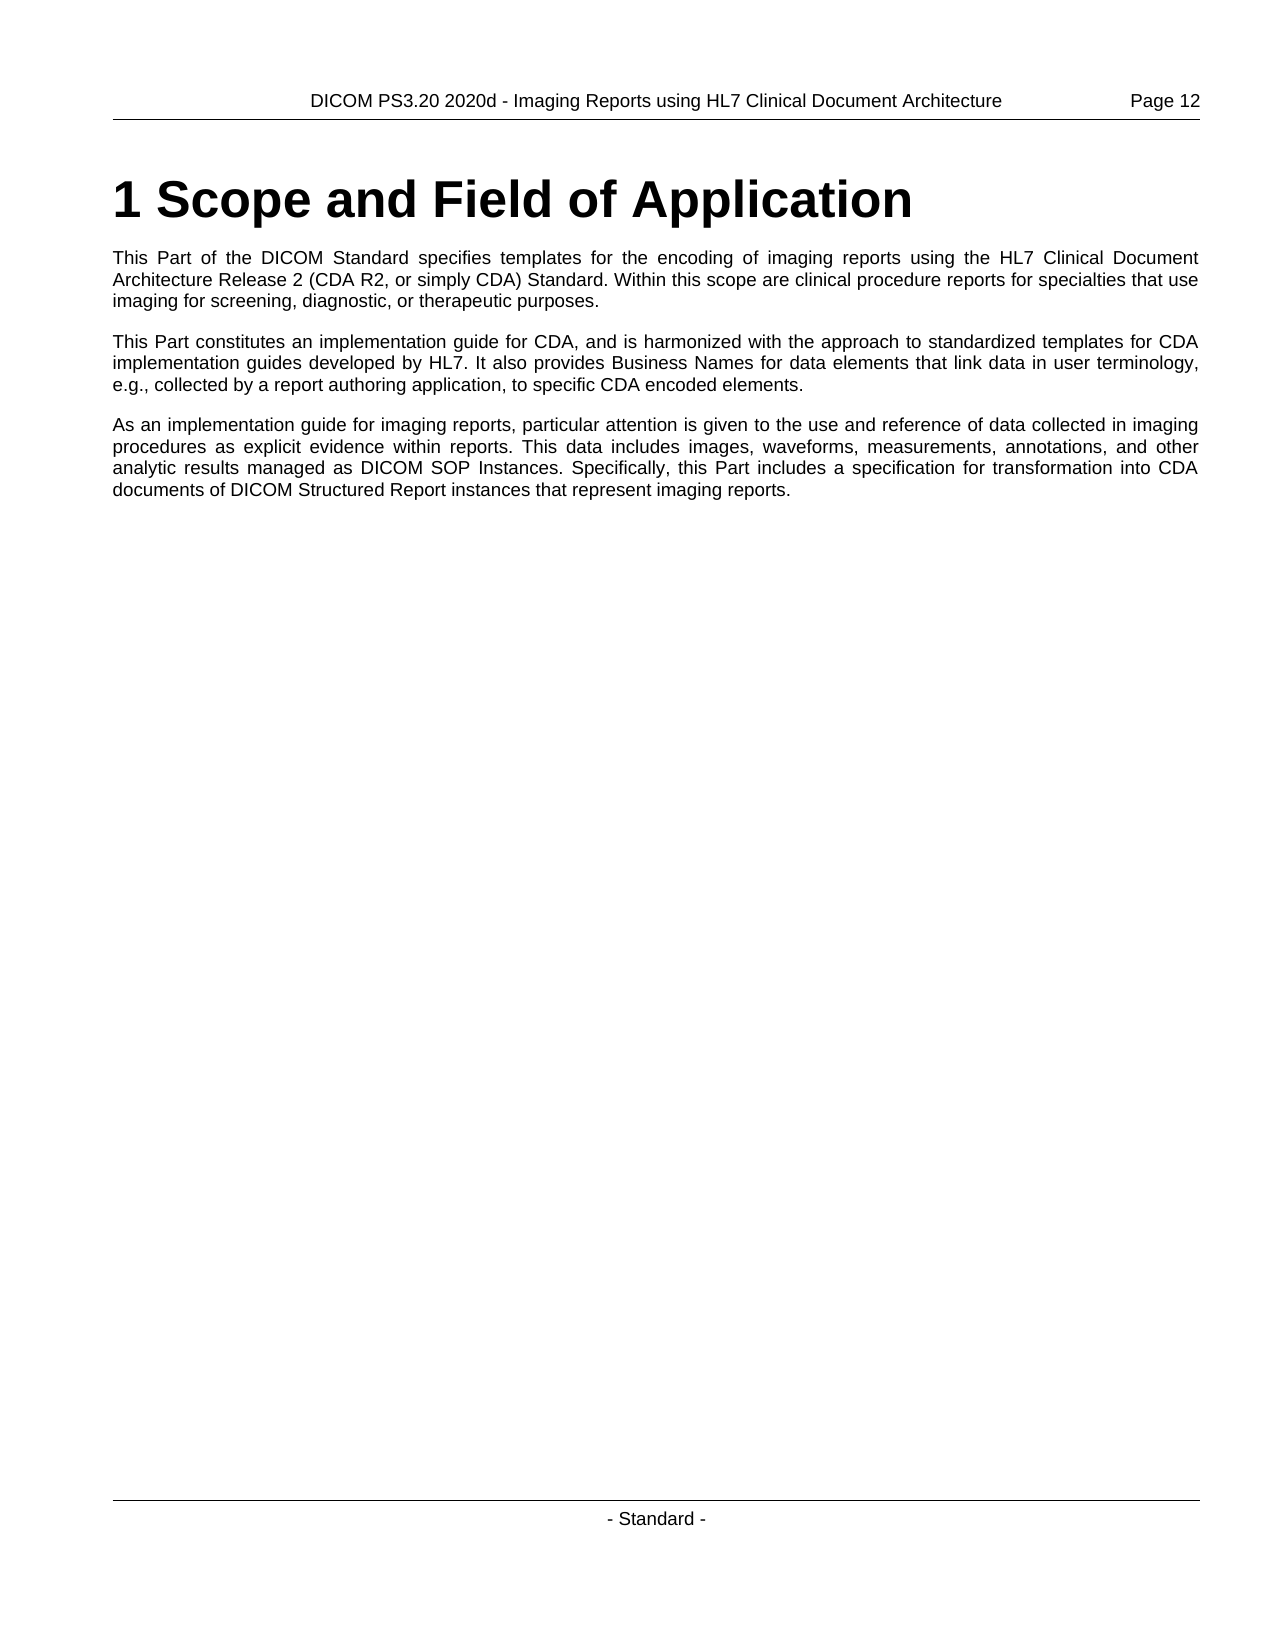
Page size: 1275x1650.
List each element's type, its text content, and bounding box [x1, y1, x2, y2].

text This Part of the DICOM Standard specifies templates for the encoding of imaging reports using the HL7 Clinical Document Architecture Release 2 (CDA R2, or simply CDA) Standard. Within this scope are clinical procedure reports for specialties that use imaging for screening, diagnostic, or therapeutic purposes. [112, 247, 1200, 312]
text As an implementation guide for imaging reports, particular attention is given to the use and reference of data collected in imaging procedures as explicit evidence within reports. This data includes images, waveforms, measurements, annotations, and other analytic results managed as DICOM SOP Instances. Specifically, this Part includes a specification for transformation into CDA documents of DICOM Structured Report instances that represent imaging reports. [112, 414, 1200, 500]
text This Part constitutes an implementation guide for CDA, and is harmonized with the approach to standardized templates for CDA implementation guides developed by HL7. It also provides Business Names for data elements that link data in user terminology, e.g., collected by a report authoring application, to specific CDA encoded elements. [112, 331, 1200, 395]
text 1 Scope and Field of Application [112, 169, 1200, 228]
